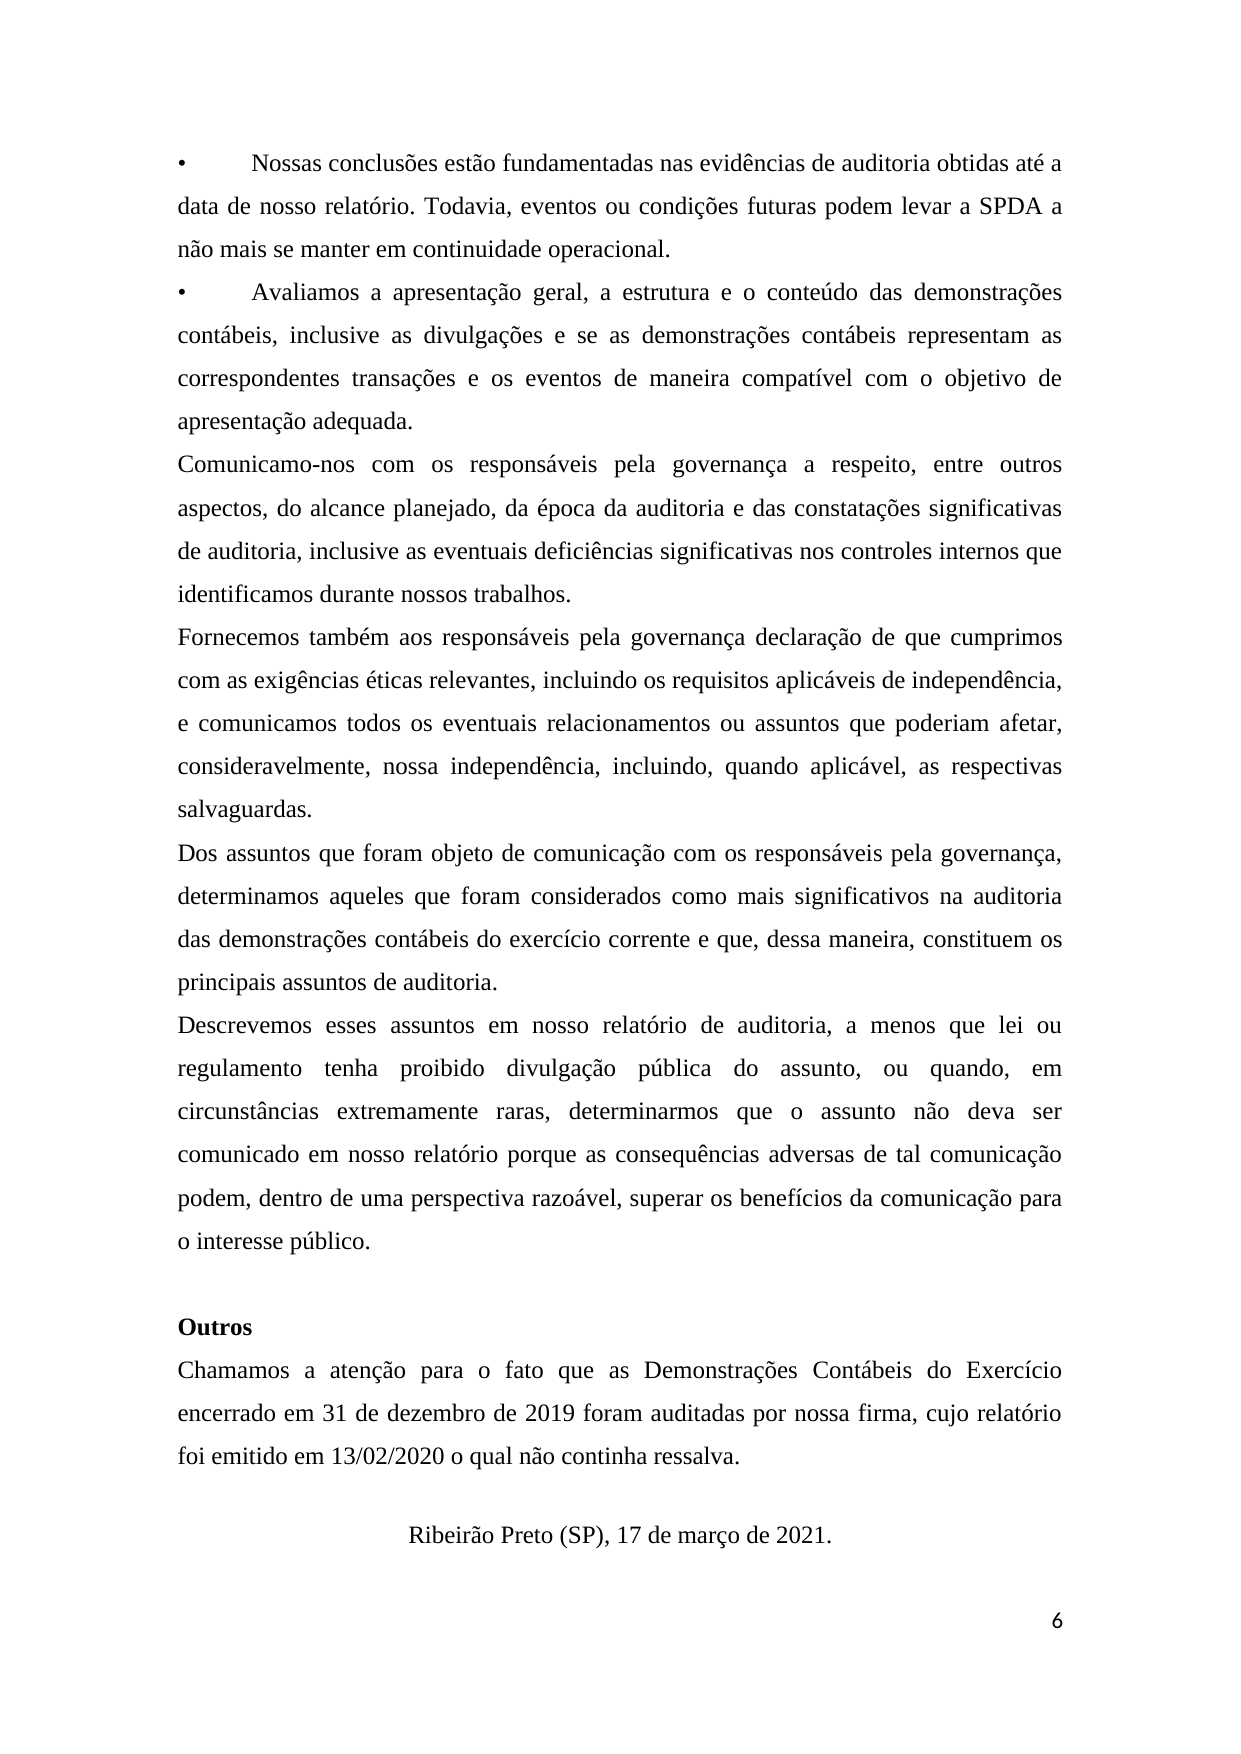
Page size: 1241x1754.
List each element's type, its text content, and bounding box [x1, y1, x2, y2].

text Ribeirão Preto (SP), 17 de março de 2021. [177, 1521, 1063, 1549]
text Descrevemos esses assuntos em nosso relatório de auditoria, a menos que lei ou regulamento tenha proibido divulgação pública do assunto, ou quando, em circunstâncias extremamente raras, determinarmos que o assunto não deva ser comunicado em nosso relatório porque as consequências adversas de tal comunicação podem, dentro de uma perspectiva razoável, superar os benefícios da comunicação para o interesse público. [177, 1010, 1063, 1254]
list Nossas conclusões estão fundamentadas nas evidências de auditoria obtidas até a data de nosso relatório. Todavia, eventos ou condições futuras podem levar a SPDA a não mais se manter em continuidade operacional. [177, 148, 1063, 263]
text Dos assuntos que foram objeto de comunicação com os responsáveis pela governança, determinamos aqueles que foram considerados como mais significativos na auditoria das demonstrações contábeis do exercício corrente e que, dessa maneira, constituem os principais assuntos de auditoria. [177, 838, 1063, 996]
text Chamamos a atenção para o fato que as Demonstrações Contábeis do Exercício encerrado em 31 de dezembro de 2019 foram auditadas por nossa firma, cujo relatório foi emitido em 13/02/2020 o qual não continha ressalva. [177, 1355, 1063, 1470]
text Fornecemos também aos responsáveis pela governança declaração de que cumprimos com as exigências éticas relevantes, incluindo os requisitos aplicáveis de independência, e comunicamos todos os eventuais relacionamentos ou assuntos que poderiam afetar, consideravelmente, nossa independência, incluindo, quando aplicável, as respectivas salvaguardas. [177, 622, 1063, 823]
text Comunicamo-nos com os responsáveis pela governança a respeito, entre outros aspectos, do alcance planejado, da época da auditoria e das constatações significativas de auditoria, inclusive as eventuais deficiências significativas nos controles internos que identificamos durante nossos trabalhos. [177, 449, 1063, 608]
text Outros [177, 1312, 1063, 1341]
list Avaliamos a apresentação geral, a estrutura e o conteúdo das demonstrações contábeis, inclusive as divulgações e se as demonstrações contábeis representam as correspondentes transações e os eventos de maneira compatível com o objetivo de apresentação adequada. [177, 277, 1063, 435]
